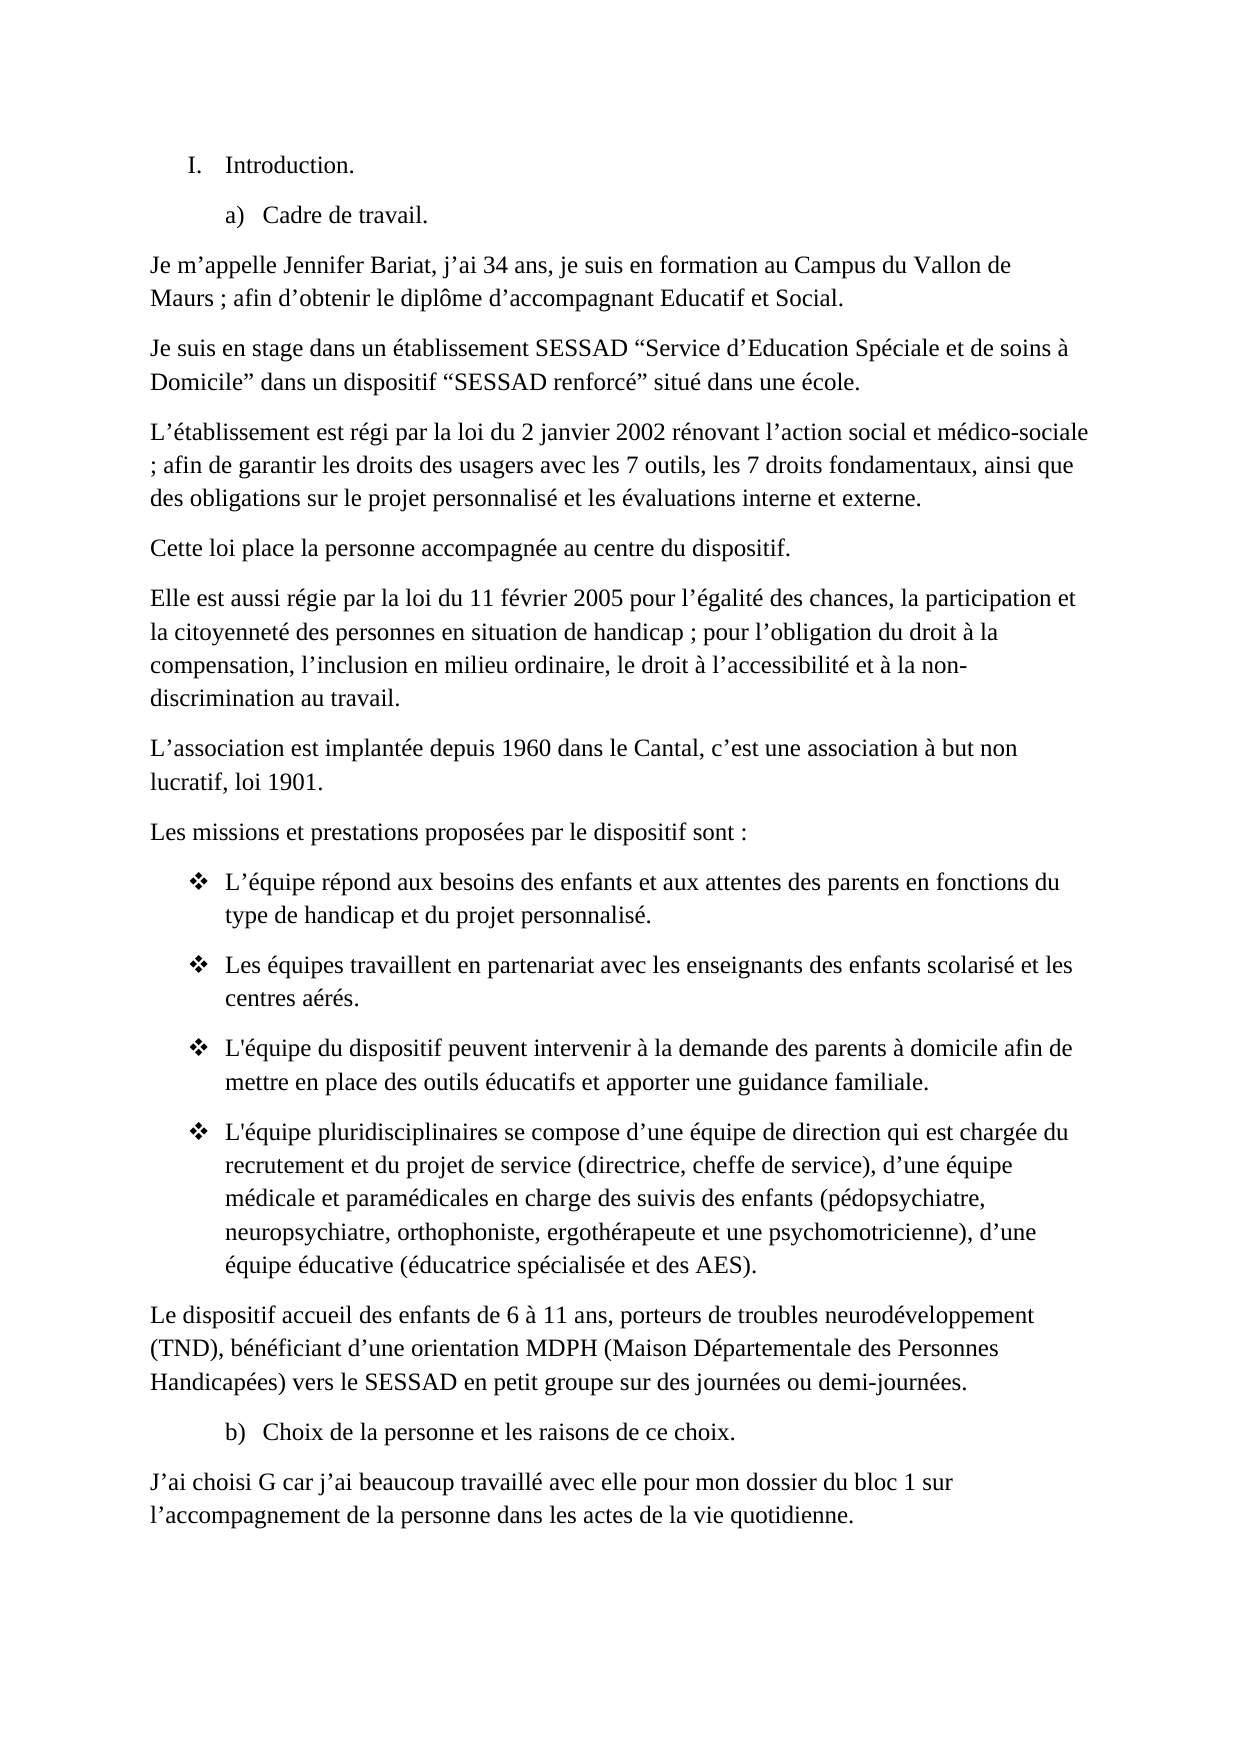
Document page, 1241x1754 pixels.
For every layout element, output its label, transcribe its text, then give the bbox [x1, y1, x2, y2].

list L'équipe du dispositif peuvent intervenir à la demande des parents à domicile afin de mettre en place des outils éducatifs et apporter une guidance familiale. [187, 1033, 1090, 1095]
text Elle est aussi régie par la loi du 11 février 2005 pour l’égalité des chances, la participation et la citoyenneté des personnes en situation de handicap ; pour l’obligation du droit à la compensation, l’inclusion en milieu ordinaire, le droit à l’accessibilité et à la non-discrimination au travail. [150, 583, 1090, 712]
list Les équipes travaillent en partenariat avec les enseignants des enfants scolarisé et les centres aérés. [187, 950, 1090, 1012]
list L’équipe répond aux besoins des enfants et aux attentes des parents en fonctions du type de handicap et du projet personnalisé. [187, 867, 1090, 929]
text Cette loi place la personne accompagnée au centre du dispositif. [150, 533, 1090, 562]
list Introduction. [187, 150, 1090, 179]
text Je suis en stage dans un établissement SESSAD “Service d’Education Spéciale et de soins à Domicile” dans un dispositif “SESSAD renforcé” situé dans une école. [150, 333, 1090, 395]
list Cadre de travail. [225, 200, 1090, 229]
list Choix de la personne et les raisons de ce choix. [225, 1417, 1090, 1445]
text Les missions et prestations proposées par le dispositif sont : [150, 817, 1090, 845]
text Je m’appelle Jennifer Bariat, j’ai 34 ans, je suis en formation au Campus du Vallon de Maurs ; afin d’obtenir le diplôme d’accompagnant Educatif et Social. [150, 250, 1090, 312]
text Le dispositif accueil des enfants de 6 à 11 ans, porteurs de troubles neurodéveloppement (TND), bénéficiant d’une orientation MDPH (Maison Départementale des Personnes Handicapées) vers le SESSAD en petit groupe sur des journées ou demi-journées. [150, 1300, 1090, 1395]
text J’ai choisi G car j’ai beaucoup travaillé avec elle pour mon dossier du bloc 1 sur l’accompagnement de la personne dans les actes de la vie quotidienne. [150, 1467, 1090, 1529]
list L'équipe pluridisciplinaires se compose d’une équipe de direction qui est chargée du recrutement et du projet de service (directrice, cheffe de service), d’une équipe médicale et paramédicales en charge des suivis des enfants (pédopsychiatre, neuropsychiatre, orthophoniste, ergothérapeute et une psychomotricienne), d’une équipe éducative (éducatrice spécialisée et des AES). [187, 1117, 1090, 1279]
text L’établissement est régi par la loi du 2 janvier 2002 rénovant l’action social et médico-sociale ; afin de garantir les droits des usagers avec les 7 outils, les 7 droits fondamentaux, ainsi que des obligations sur le projet personnalisé et les évaluations interne et externe. [150, 417, 1090, 512]
text L’association est implantée depuis 1960 dans le Cantal, c’est une association à but non lucratif, loi 1901. [150, 733, 1090, 795]
